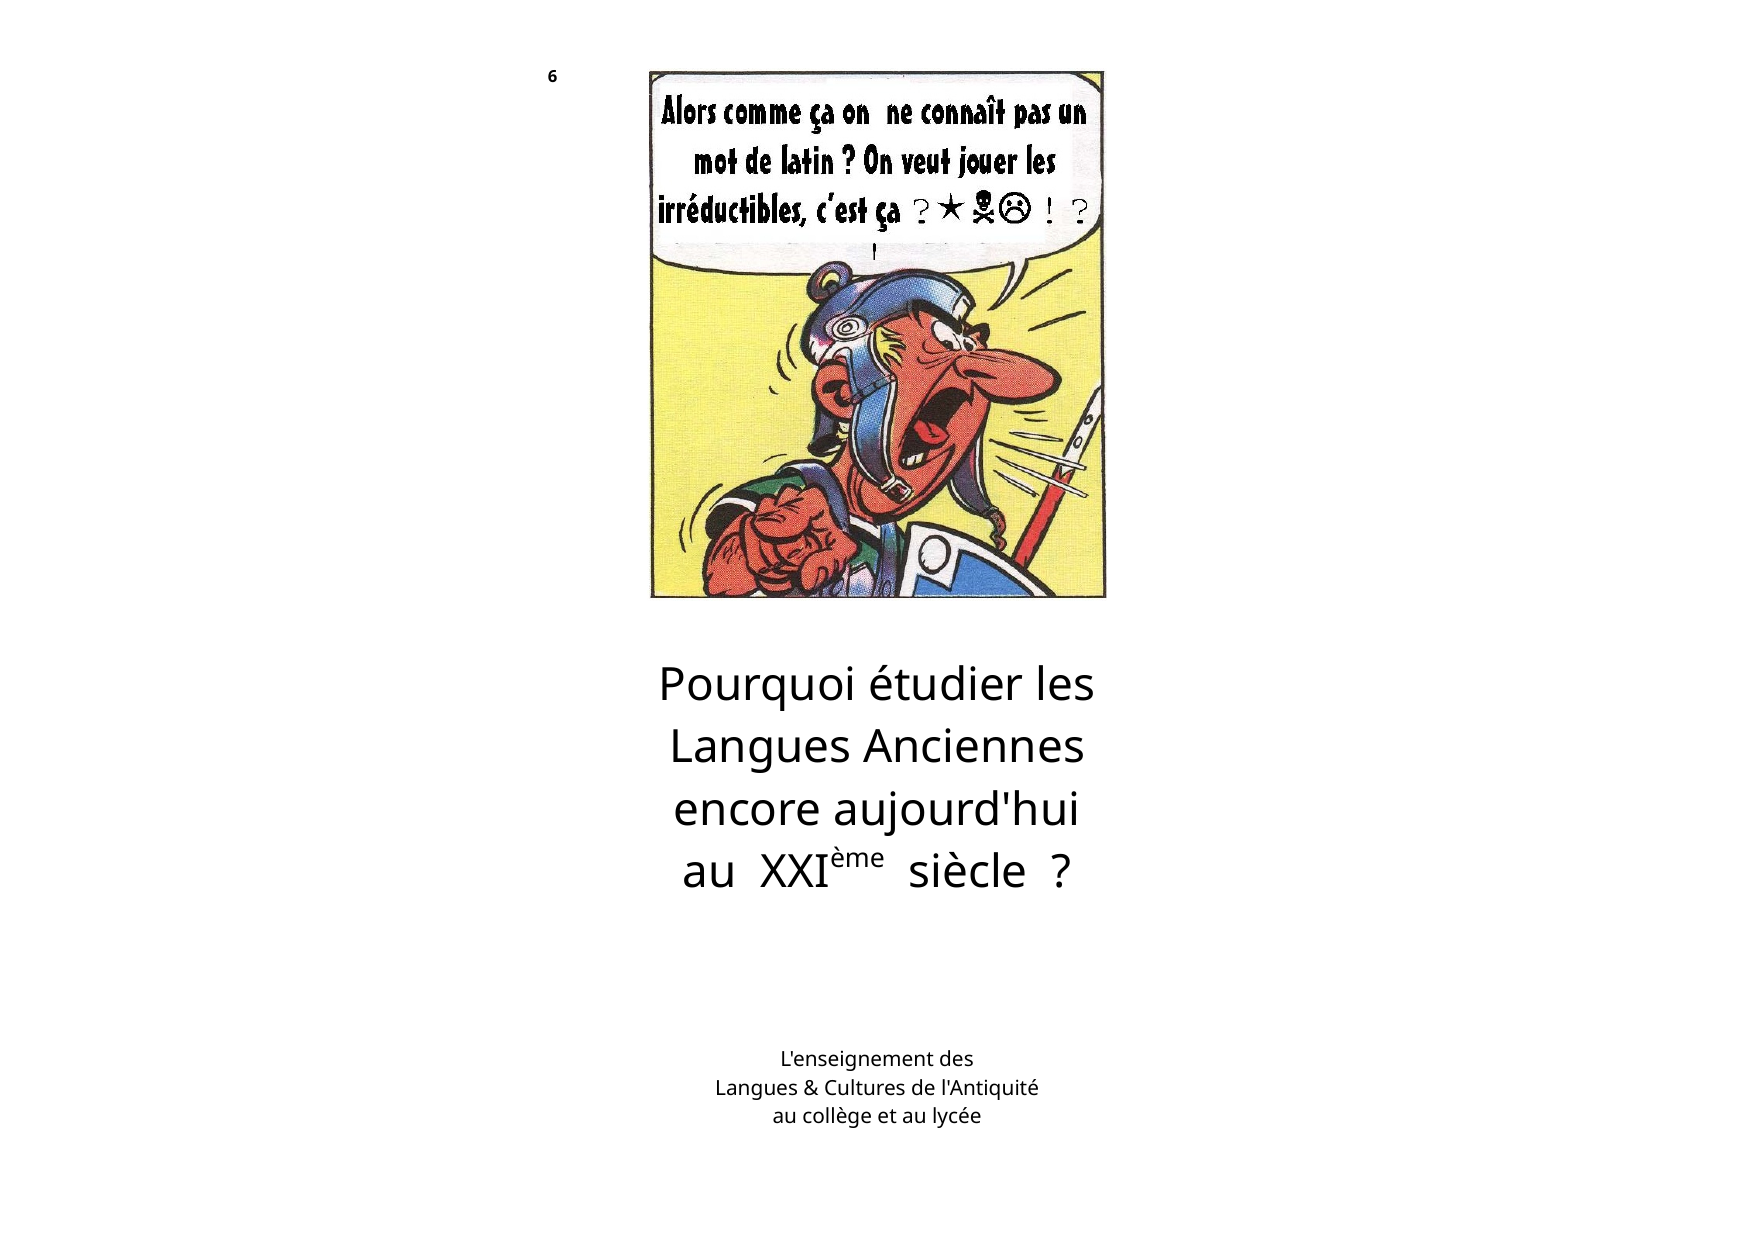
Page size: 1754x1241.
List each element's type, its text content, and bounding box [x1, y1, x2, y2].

text Langues & Cultures de l'Antiquité [628, 1073, 1126, 1101]
text encore aujourd'hui [628, 776, 1126, 838]
text Langues Anciennes [628, 714, 1126, 776]
picture [647, 68, 1107, 601]
text 6 [59, 65, 557, 87]
text L'enseignement des [628, 1044, 1126, 1073]
text au collège et au lycée [628, 1101, 1126, 1129]
text Pourquoi étudier les [628, 651, 1126, 714]
text au XXIème siècle ? [628, 838, 1126, 901]
